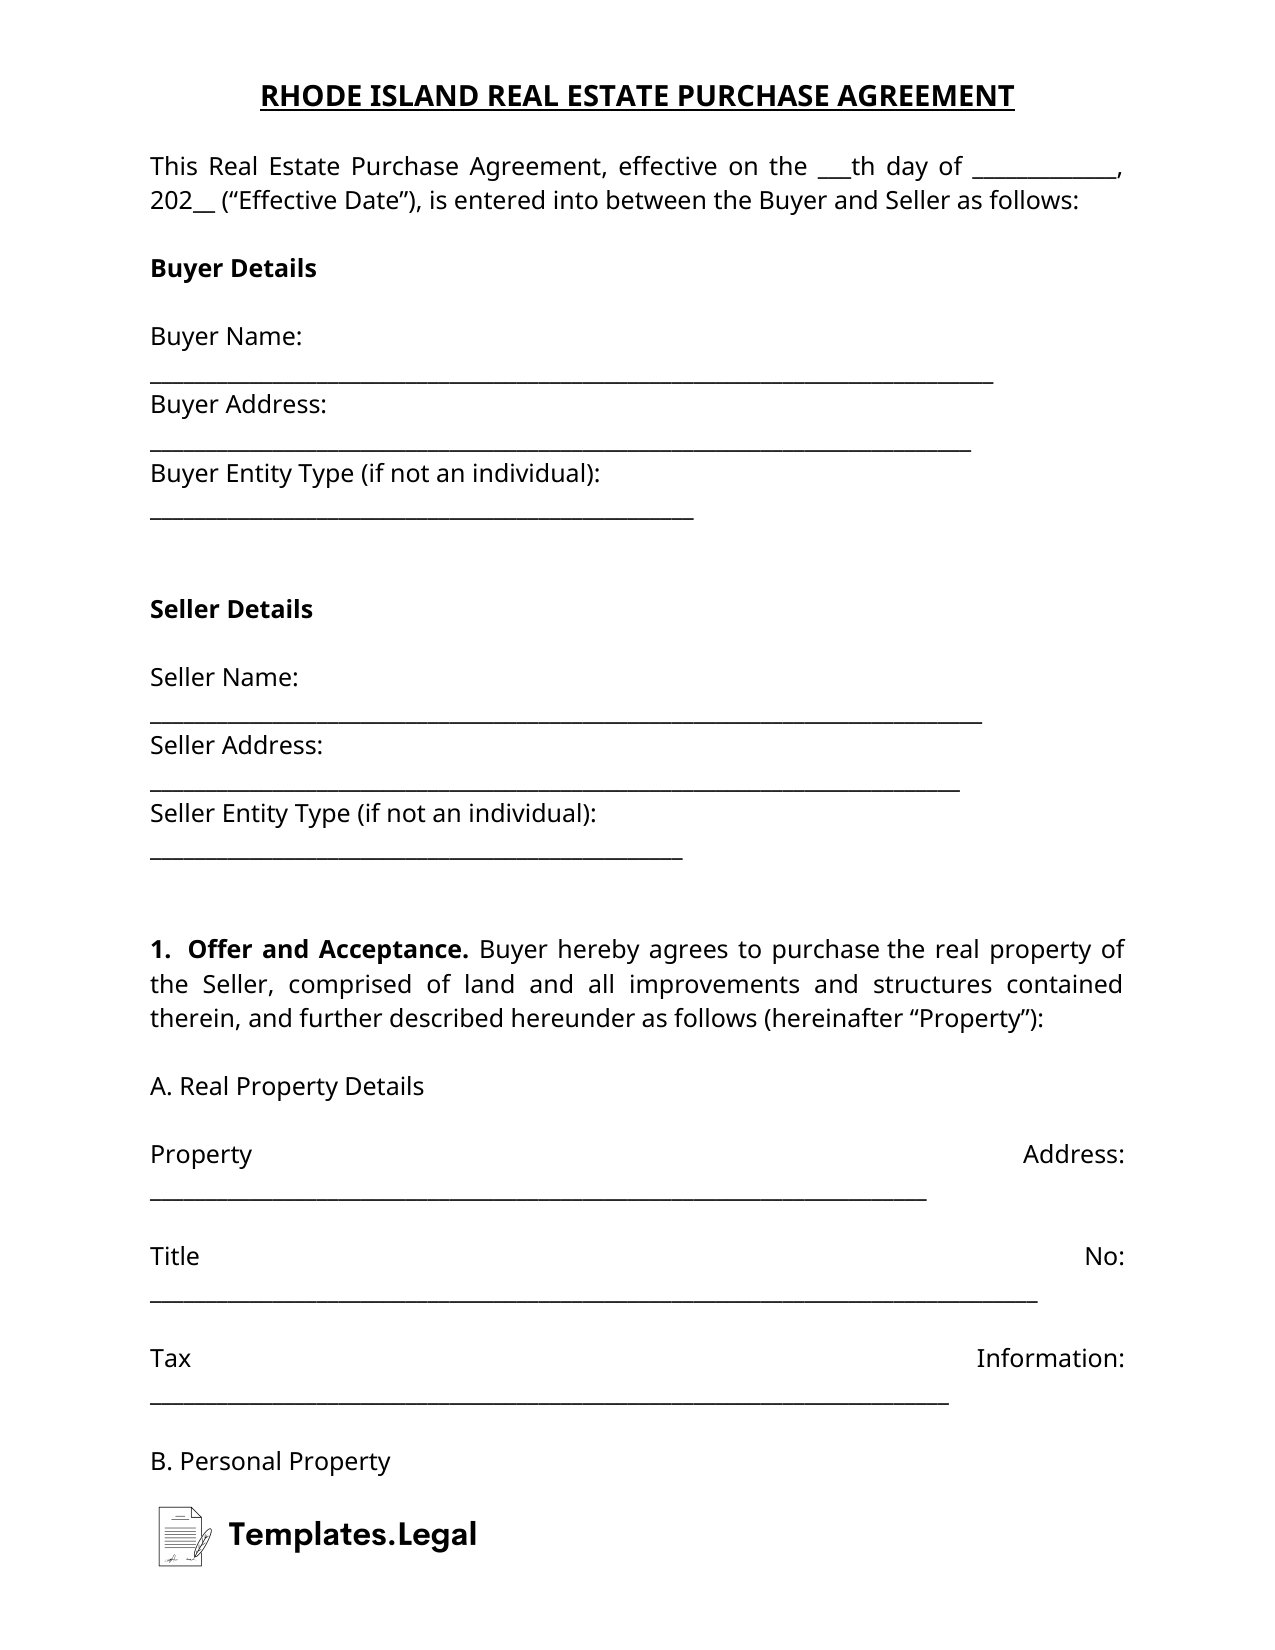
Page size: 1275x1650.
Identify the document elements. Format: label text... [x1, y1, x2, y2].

text Seller Entity Type (if not an individual): ________________________________________________ [150, 796, 1125, 864]
text This Real Estate Purchase Agreement, effective on the ___th day of _____________, 202__ (“Effective Date”), is entered into between the Buyer and Seller as follows: [150, 149, 1125, 217]
text Buyer Entity Type (if not an individual): _________________________________________________ [150, 455, 1125, 523]
text Title No: ________________________________________________________________________________ [150, 1239, 1125, 1307]
text Seller Details [150, 592, 1125, 626]
text A. Real Property Details [150, 1068, 1125, 1102]
text Seller Address: _________________________________________________________________________ [150, 728, 1125, 796]
text RHODE ISLAND REAL ESTATE PURCHASE AGREEMENT [150, 75, 1125, 115]
text 1. Offer and Acceptance. Buyer hereby agrees to purchase the real property of the Seller, comprised of land and all improvements and structures contained therein, and further described hereunder as follows (hereinafter “Property”): [150, 932, 1125, 1034]
text Tax Information: ________________________________________________________________________ [150, 1341, 1125, 1409]
text B. Personal Property [150, 1443, 1125, 1477]
text Property Address: ______________________________________________________________________ [150, 1137, 1125, 1205]
text Buyer Details [150, 251, 1125, 285]
text Seller Name: ___________________________________________________________________________ [150, 660, 1125, 728]
text Buyer Name: ____________________________________________________________________________ [150, 319, 1125, 387]
text Buyer Address: __________________________________________________________________________ [150, 387, 1125, 455]
